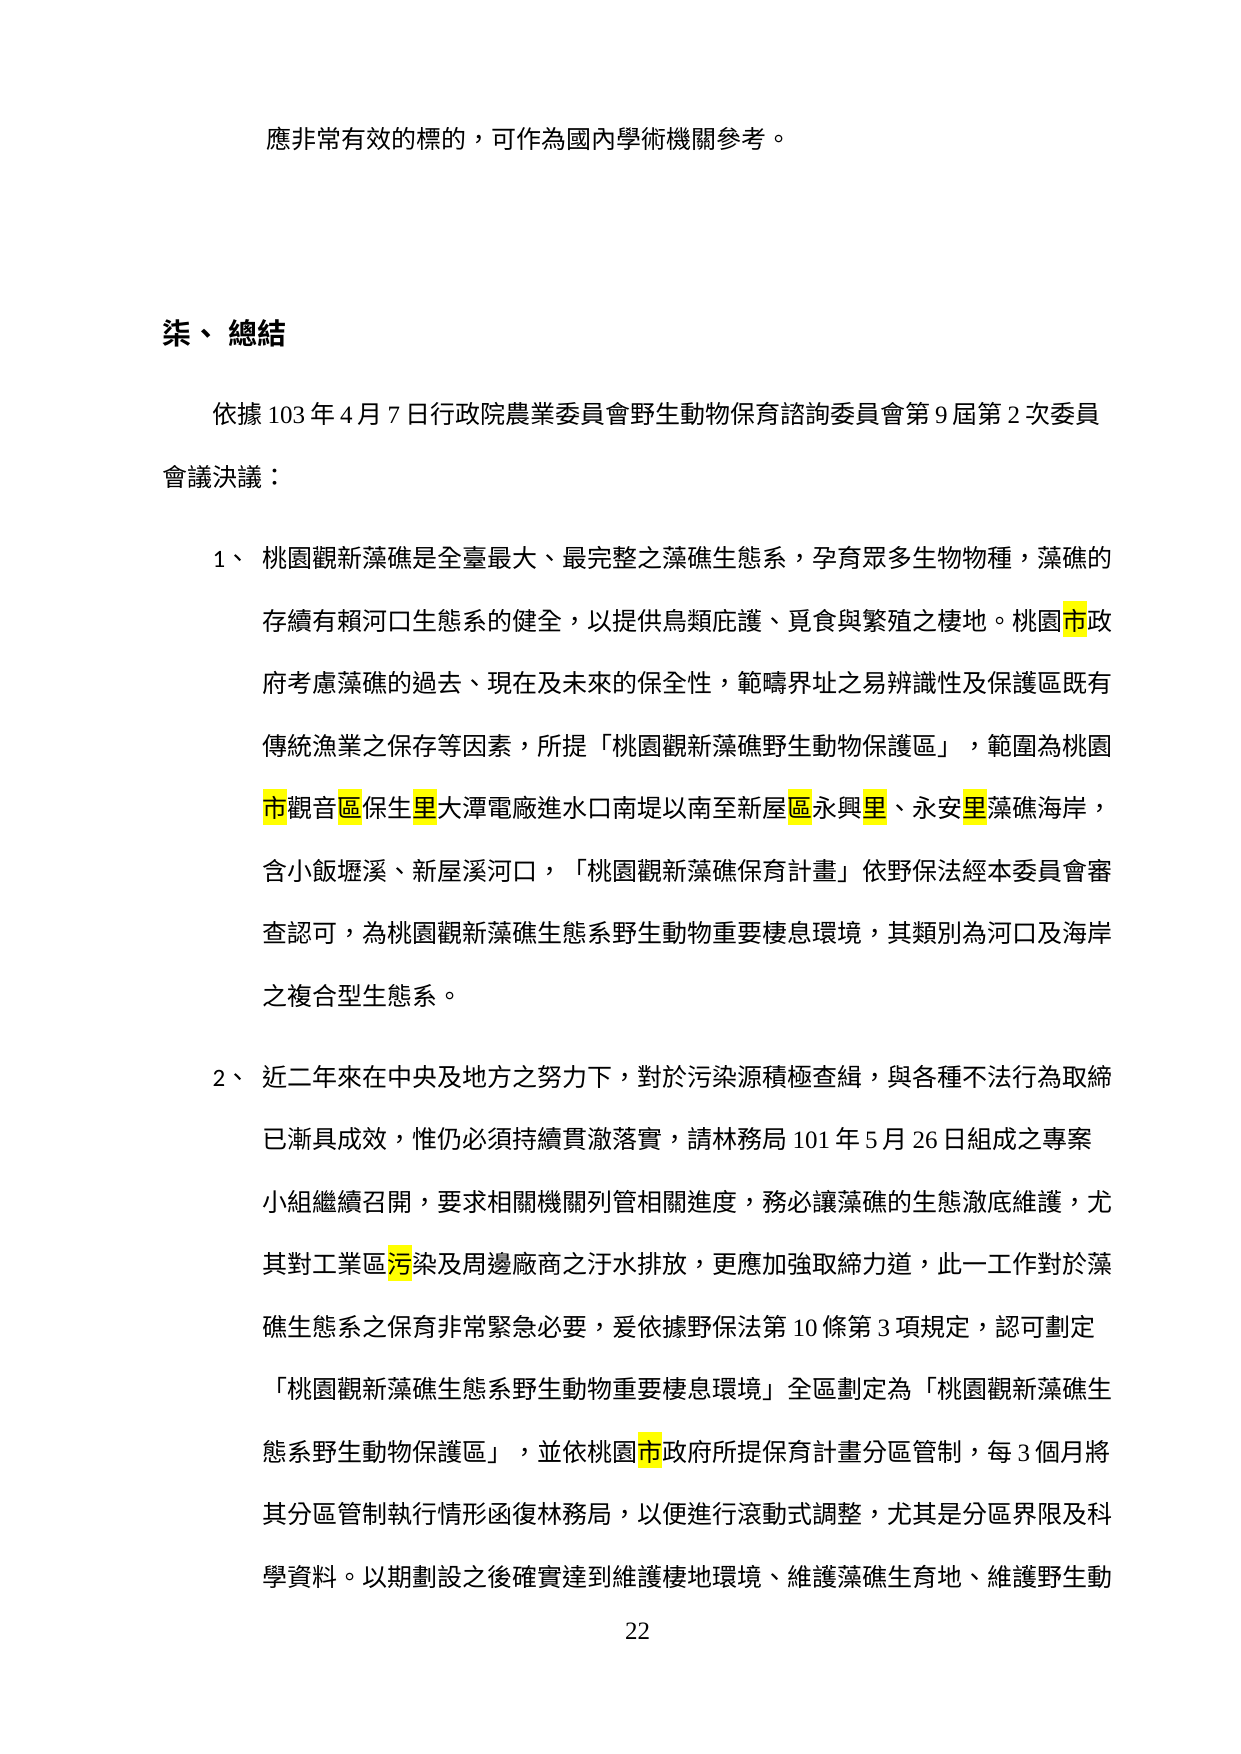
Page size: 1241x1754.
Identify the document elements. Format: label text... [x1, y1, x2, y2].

text 依據103年4月7日行政院農業委員會野生動物保育諮詢委員會第9屆第2次委員會議決議： [162, 371, 1112, 496]
list 近二年來在中央及地方之努力下，對於污染源積極查緝，與各種不法行為取締已漸具成效，惟仍必須持續貫澈落實，請林務局101年5月26日組成之專案小組繼續召開，要求相關機關列管相關進度，務必讓藻礁的生態澈底維護，尤其對工業區污染及周邊廠商之汙水排放，更應加強取締力道，此一工作對於藻礁生態系之保育非常緊急必要，爰依據野保法第10條第3項規定，認可劃定「桃園觀新藻礁生態系野生動物重要棲息環境」全區劃定為「桃園觀新藻礁生態系野生動物保護區」，並依桃園市政府所提保育計畫分區管制，每3個月將其分區管制執行情形函復林務局，以便進行滾動式調整，尤其是分區界限及科學資料。以期劃設之後確實達到維護棲地環境、維護藻礁生育地、維護野生動 [212, 1034, 1112, 1596]
list 總結 [162, 290, 1112, 352]
text 應非常有效的標的，可作為國內學術機關參考。 [266, 96, 1112, 159]
list 桃園觀新藻礁是全臺最大、最完整之藻礁生態系，孕育眾多生物物種，藻礁的存續有賴河口生態系的健全，以提供鳥類庇護、覓食與繁殖之棲地。桃園市政府考慮藻礁的過去、現在及未來的保全性，範疇界址之易辨識性及保護區既有傳統漁業之保存等因素，所提「桃園觀新藻礁野生動物保護區」，範圍為桃園市觀音區保生里大潭電廠進水口南堤以南至新屋區永興里、永安里藻礁海岸，含小飯壢溪、新屋溪河口，「桃園觀新藻礁保育計畫」依野保法經本委員會審查認可，為桃園觀新藻礁生態系野生動物重要棲息環境，其類別為河口及海岸之複合型生態系。 [212, 515, 1112, 1015]
